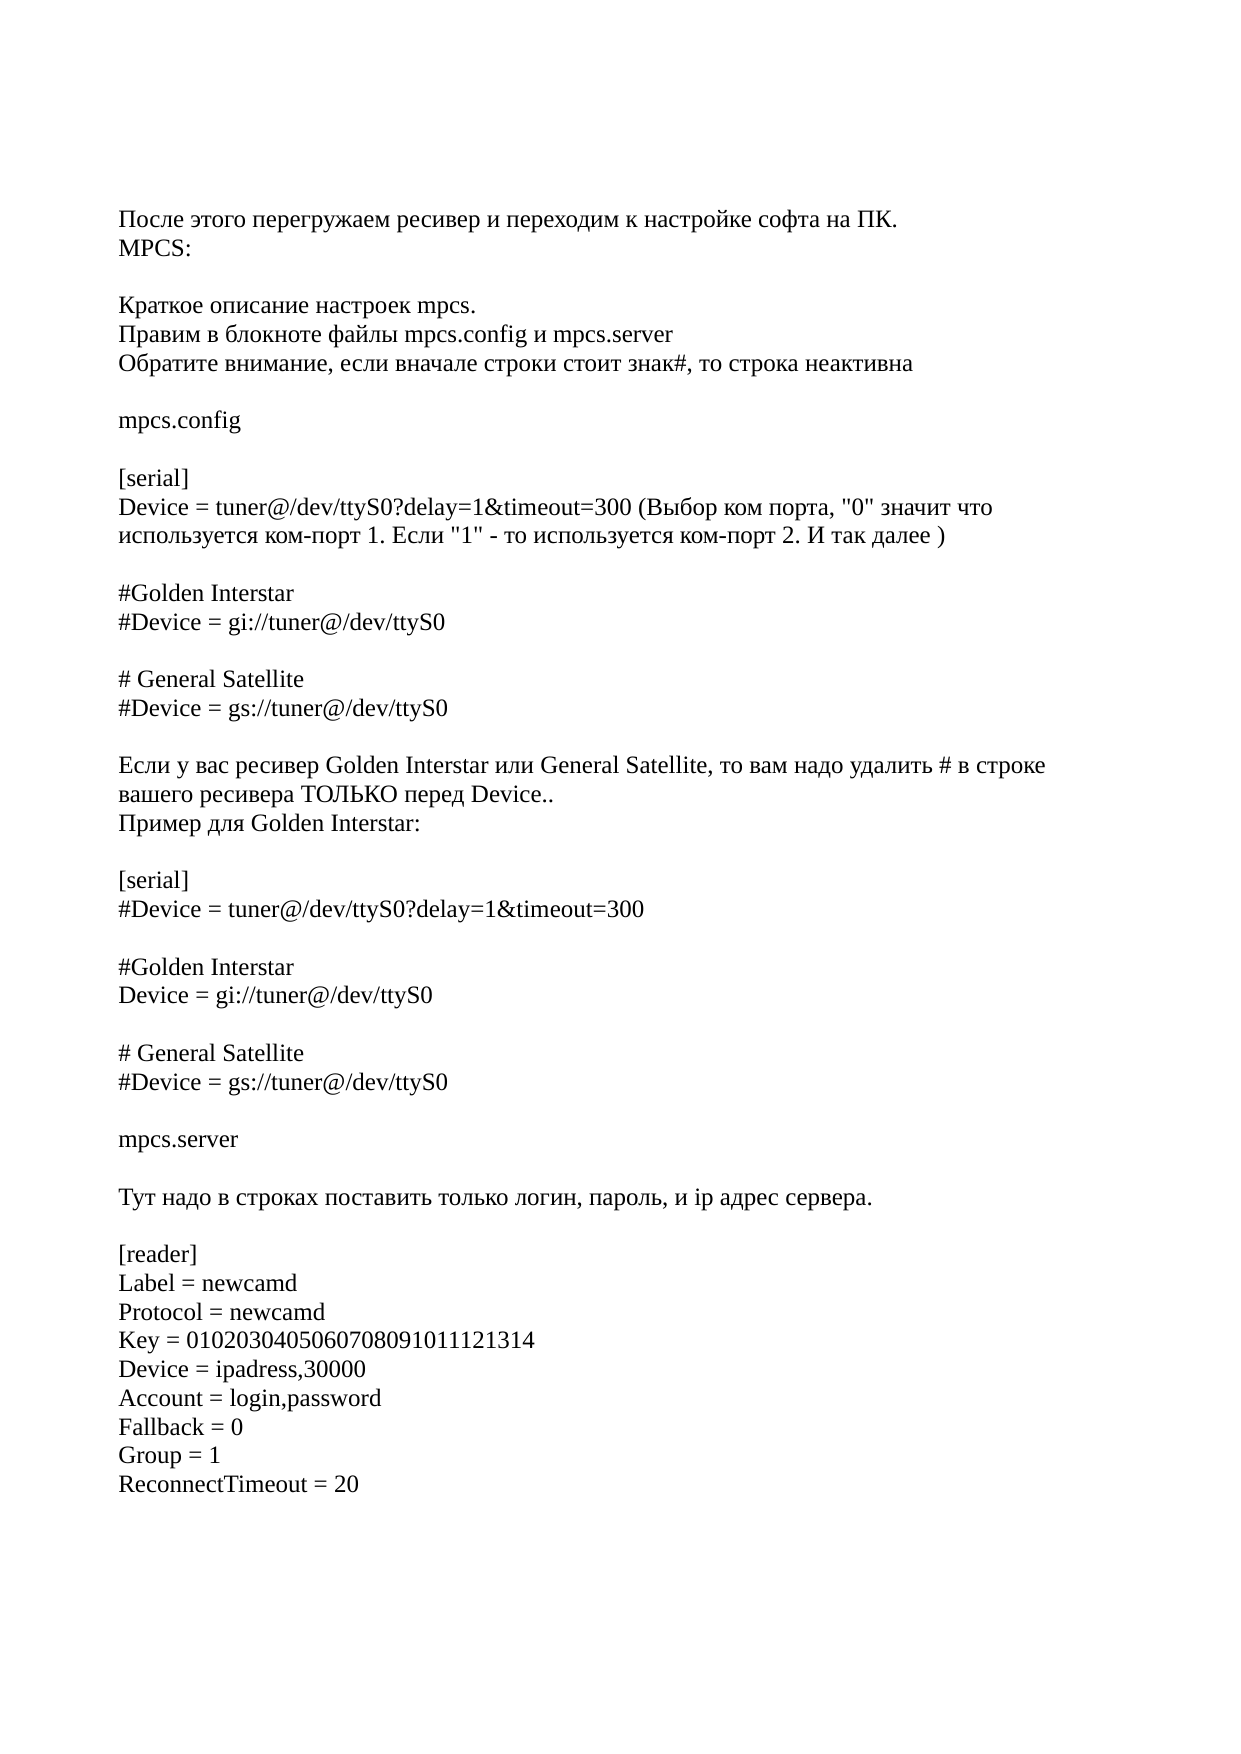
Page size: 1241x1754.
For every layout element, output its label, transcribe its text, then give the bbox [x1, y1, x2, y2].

text Краткое описание настроек mpcs. [118, 291, 1122, 319]
text Account = login,password [118, 1383, 1122, 1412]
text Обратите внимание, если вначале строки стоит знак#, то строка неактивна [118, 348, 1122, 377]
text #Device = tuner@/dev/ttyS0?delay=1&timeout=300 [118, 894, 1122, 923]
text # General Satellite [118, 1038, 1122, 1067]
text Device = ipadress,30000 [118, 1354, 1122, 1383]
text Device = tuner@/dev/ttyS0?delay=1&timeout=300 (Выбор ком порта, "0" значит что используется ком-порт 1. Если "1" - то используется ком-порт 2. И так далее ) [118, 492, 1122, 549]
text [reader] [118, 1239, 1122, 1268]
text [serial] [118, 463, 1122, 492]
text Label = newcamd [118, 1268, 1122, 1297]
text Если у вас ресивер Golden Interstar или General Satellite, то вам надо удалить # в строке вашего ресивера ТОЛЬКО перед Device.. [118, 751, 1122, 808]
text #Device = gs://tuner@/dev/ttyS0 [118, 1067, 1122, 1096]
text #Golden Interstar [118, 952, 1122, 981]
text Protocol = newcamd [118, 1297, 1122, 1326]
text Пример для Golden Interstar: [118, 808, 1122, 837]
text MPCS: [118, 233, 1122, 262]
text Device = gi://tuner@/dev/ttyS0 [118, 981, 1122, 1009]
text Fallback = 0 [118, 1412, 1122, 1441]
text [serial] [118, 866, 1122, 894]
text mpcs.config [118, 406, 1122, 434]
text Key = 0102030405060708091011121314 [118, 1326, 1122, 1354]
text # General Satellite [118, 664, 1122, 693]
text mpcs.server [118, 1124, 1122, 1153]
text ReconnectTimeout = 20 [118, 1469, 1122, 1498]
text Правим в блокноте файлы mpcs.config и mpcs.server [118, 319, 1122, 348]
text После этого перегружаем ресивер и переходим к настройке софта на ПК. [118, 204, 1122, 233]
text Тут надо в строках поставить только логин, пароль, и ip адрес сервера. [118, 1182, 1122, 1211]
text #Device = gi://tuner@/dev/ttyS0 [118, 607, 1122, 636]
text Group = 1 [118, 1441, 1122, 1469]
text #Device = gs://tuner@/dev/ttyS0 [118, 693, 1122, 722]
text #Golden Interstar [118, 578, 1122, 607]
